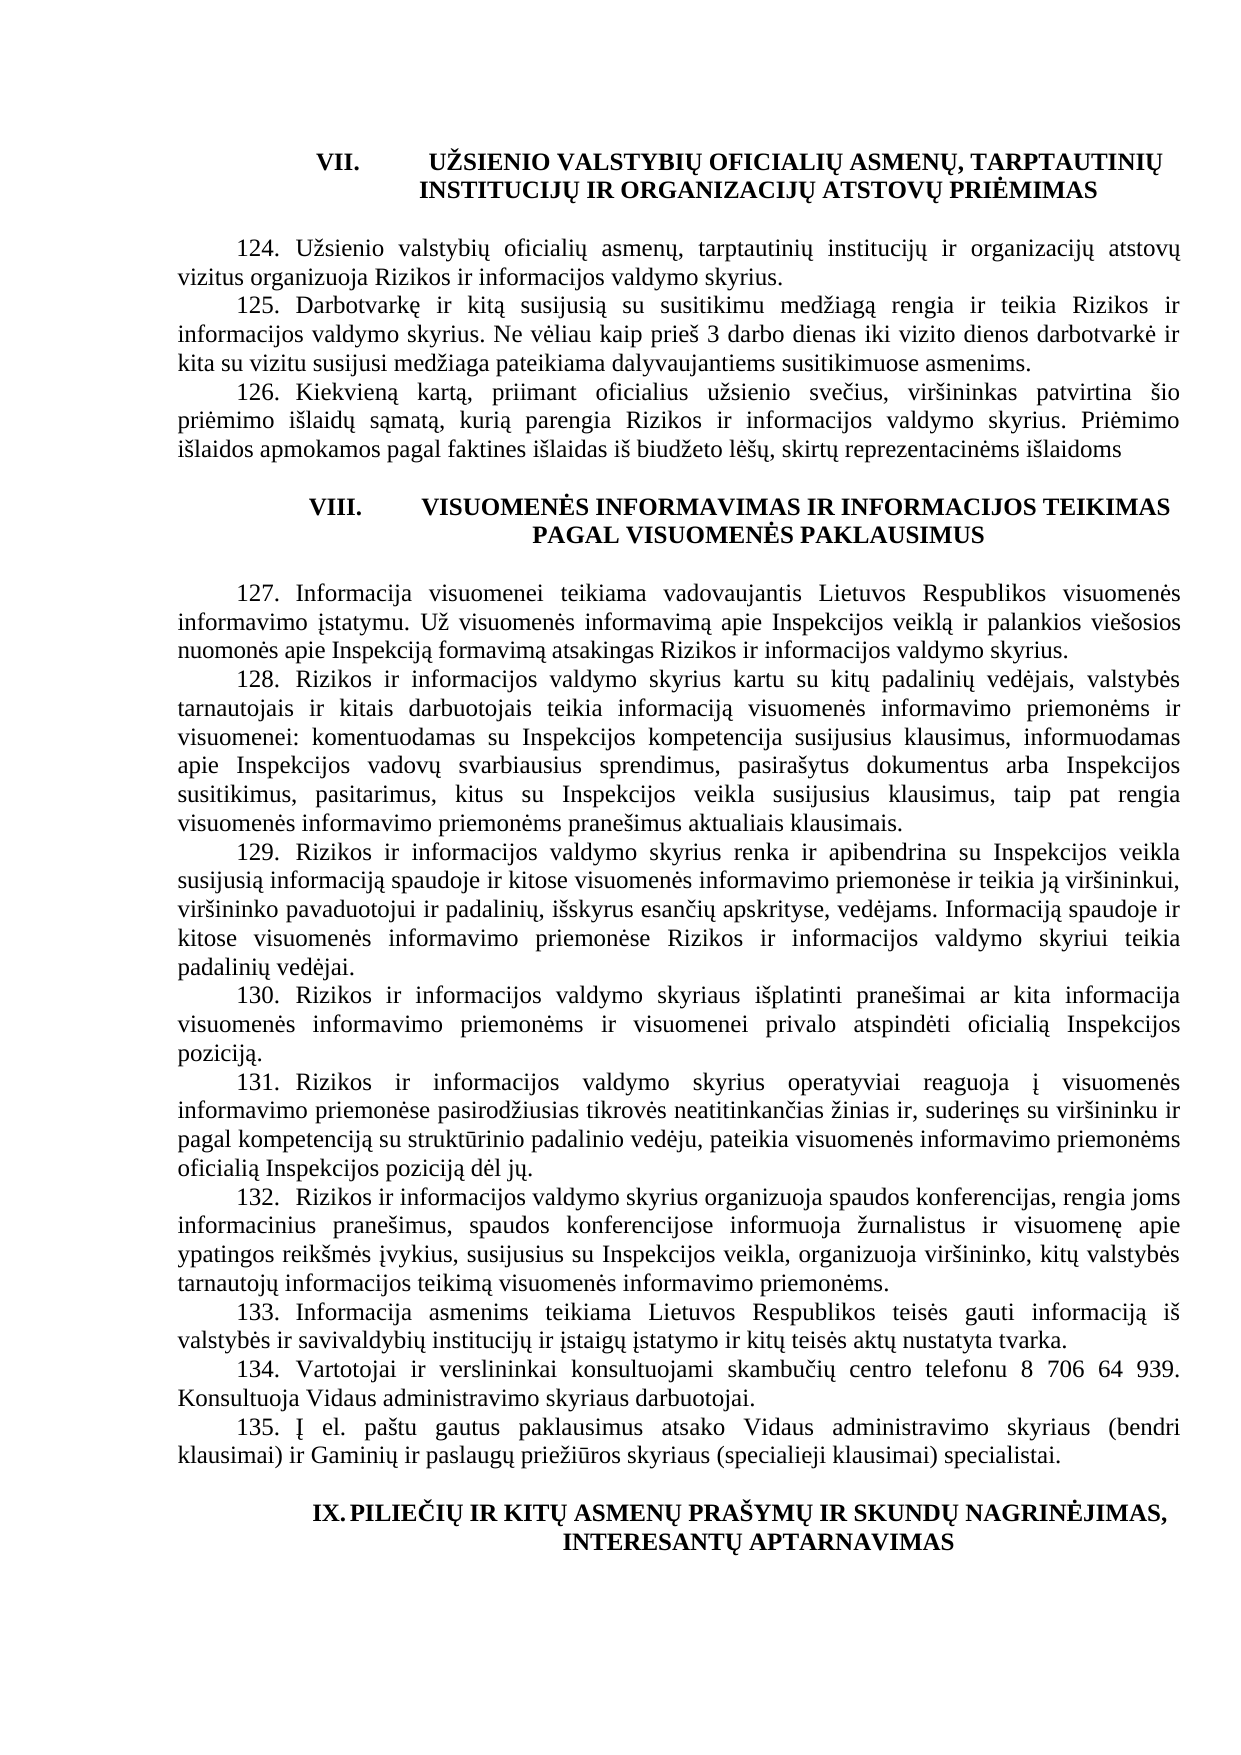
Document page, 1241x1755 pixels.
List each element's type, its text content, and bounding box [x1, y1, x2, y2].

text 124. Užsienio valstybių oficialių asmenų, tarptautinių institucijų ir organizacijų atstovų vizitus organizuoja Rizikos ir informacijos valdymo skyrius. [177, 233, 1181, 291]
text 132. Rizikos ir informacijos valdymo skyrius organizuoja spaudos konferencijas, rengia joms informacinius pranešimus, spaudos konferencijose informuoja žurnalistus ir visuomenę apie ypatingos reikšmės įvykius, susijusius su Inspekcijos veikla, organizuoja viršininko, kitų valstybės tarnautojų informacijos teikimą visuomenės informavimo priemonėms. [177, 1182, 1181, 1297]
text 131. Rizikos ir informacijos valdymo skyrius operatyviai reaguoja į visuomenės informavimo priemonėse pasirodžiusias tikrovės neatitinkančias žinias ir, suderinęs su viršininku ir pagal kompetenciją su struktūrinio padalinio vedėju, pateikia visuomenės informavimo priemonėms oficialią Inspekcijos poziciją dėl jų. [177, 1067, 1181, 1182]
text 133. Informacija asmenims teikiama Lietuvos Respublikos teisės gauti informaciją iš valstybės ir savivaldybių institucijų ir įstaigų įstatymo ir kitų teisės aktų nustatyta tvarka. [177, 1297, 1181, 1354]
text VIII. VISUOMENĖS INFORMAVIMAS IR INFORMACIJOS TEIKIMAS PAGAL VISUOMENĖS PAKLAUSIMUS [290, 492, 1190, 549]
text IX. PILIEČIŲ IR KITŲ ASMENŲ PRAŠYMŲ IR SKUNDŲ NAGRINĖJIMAS, INTERESANTŲ APTARNAVIMAS [290, 1498, 1190, 1556]
text 128. Rizikos ir informacijos valdymo skyrius kartu su kitų padalinių vedėjais, valstybės tarnautojais ir kitais darbuotojais teikia informaciją visuomenės informavimo priemonėms ir visuomenei: komentuodamas su Inspekcijos kompetencija susijusius klausimus, informuodamas apie Inspekcijos vadovų svarbiausius sprendimus, pasirašytus dokumentus arba Inspekcijos susitikimus, pasitarimus, kitus su Inspekcijos veikla susijusius klausimus, taip pat rengia visuomenės informavimo priemonėms pranešimus aktualiais klausimais. [177, 664, 1181, 837]
text VII. UŽSIENIO VALSTYBIŲ OFICIALIŲ ASMENŲ, TARPTAUTINIŲ INSTITUCIJŲ IR ORGANIZACIJŲ ATSTOVŲ PRIĖMIMAS [290, 147, 1190, 204]
text 129. Rizikos ir informacijos valdymo skyrius renka ir apibendrina su Inspekcijos veikla susijusią informaciją spaudoje ir kitose visuomenės informavimo priemonėse ir teikia ją viršininkui, viršininko pavaduotojui ir padalinių, išskyrus esančių apskrityse, vedėjams. Informaciją spaudoje ir kitose visuomenės informavimo priemonėse Rizikos ir informacijos valdymo skyriui teikia padalinių vedėjai. [177, 837, 1181, 981]
text 126. Kiekvieną kartą, priimant oficialius užsienio svečius, viršininkas patvirtina šio priėmimo išlaidų sąmatą, kurią parengia Rizikos ir informacijos valdymo skyrius. Priėmimo išlaidos apmokamos pagal faktines išlaidas iš biudžeto lėšų, skirtų reprezentacinėms išlaidoms [177, 377, 1181, 463]
text 130. Rizikos ir informacijos valdymo skyriaus išplatinti pranešimai ar kita informacija visuomenės informavimo priemonėms ir visuomenei privalo atspindėti oficialią Inspekcijos poziciją. [177, 981, 1181, 1067]
text 134. Vartotojai ir verslininkai konsultuojami skambučių centro telefonu 8 706 64 939. Konsultuoja Vidaus administravimo skyriaus darbuotojai. [177, 1354, 1181, 1412]
text 125. Darbotvarkę ir kitą susijusią su susitikimu medžiagą rengia ir teikia Rizikos ir informacijos valdymo skyrius. Ne vėliau kaip prieš 3 darbo dienas iki vizito dienos darbotvarkė ir kita su vizitu susijusi medžiaga pateikiama dalyvaujantiems susitikimuose asmenims. [177, 291, 1181, 377]
text 127. Informacija visuomenei teikiama vadovaujantis Lietuvos Respublikos visuomenės informavimo įstatymu. Už visuomenės informavimą apie Inspekcijos veiklą ir palankios viešosios nuomonės apie Inspekciją formavimą atsakingas Rizikos ir informacijos valdymo skyrius. [177, 578, 1181, 664]
text 135. Į el. paštu gautus paklausimus atsako Vidaus administravimo skyriaus (bendri klausimai) ir Gaminių ir paslaugų priežiūros skyriaus (specialieji klausimai) specialistai. [177, 1412, 1181, 1469]
